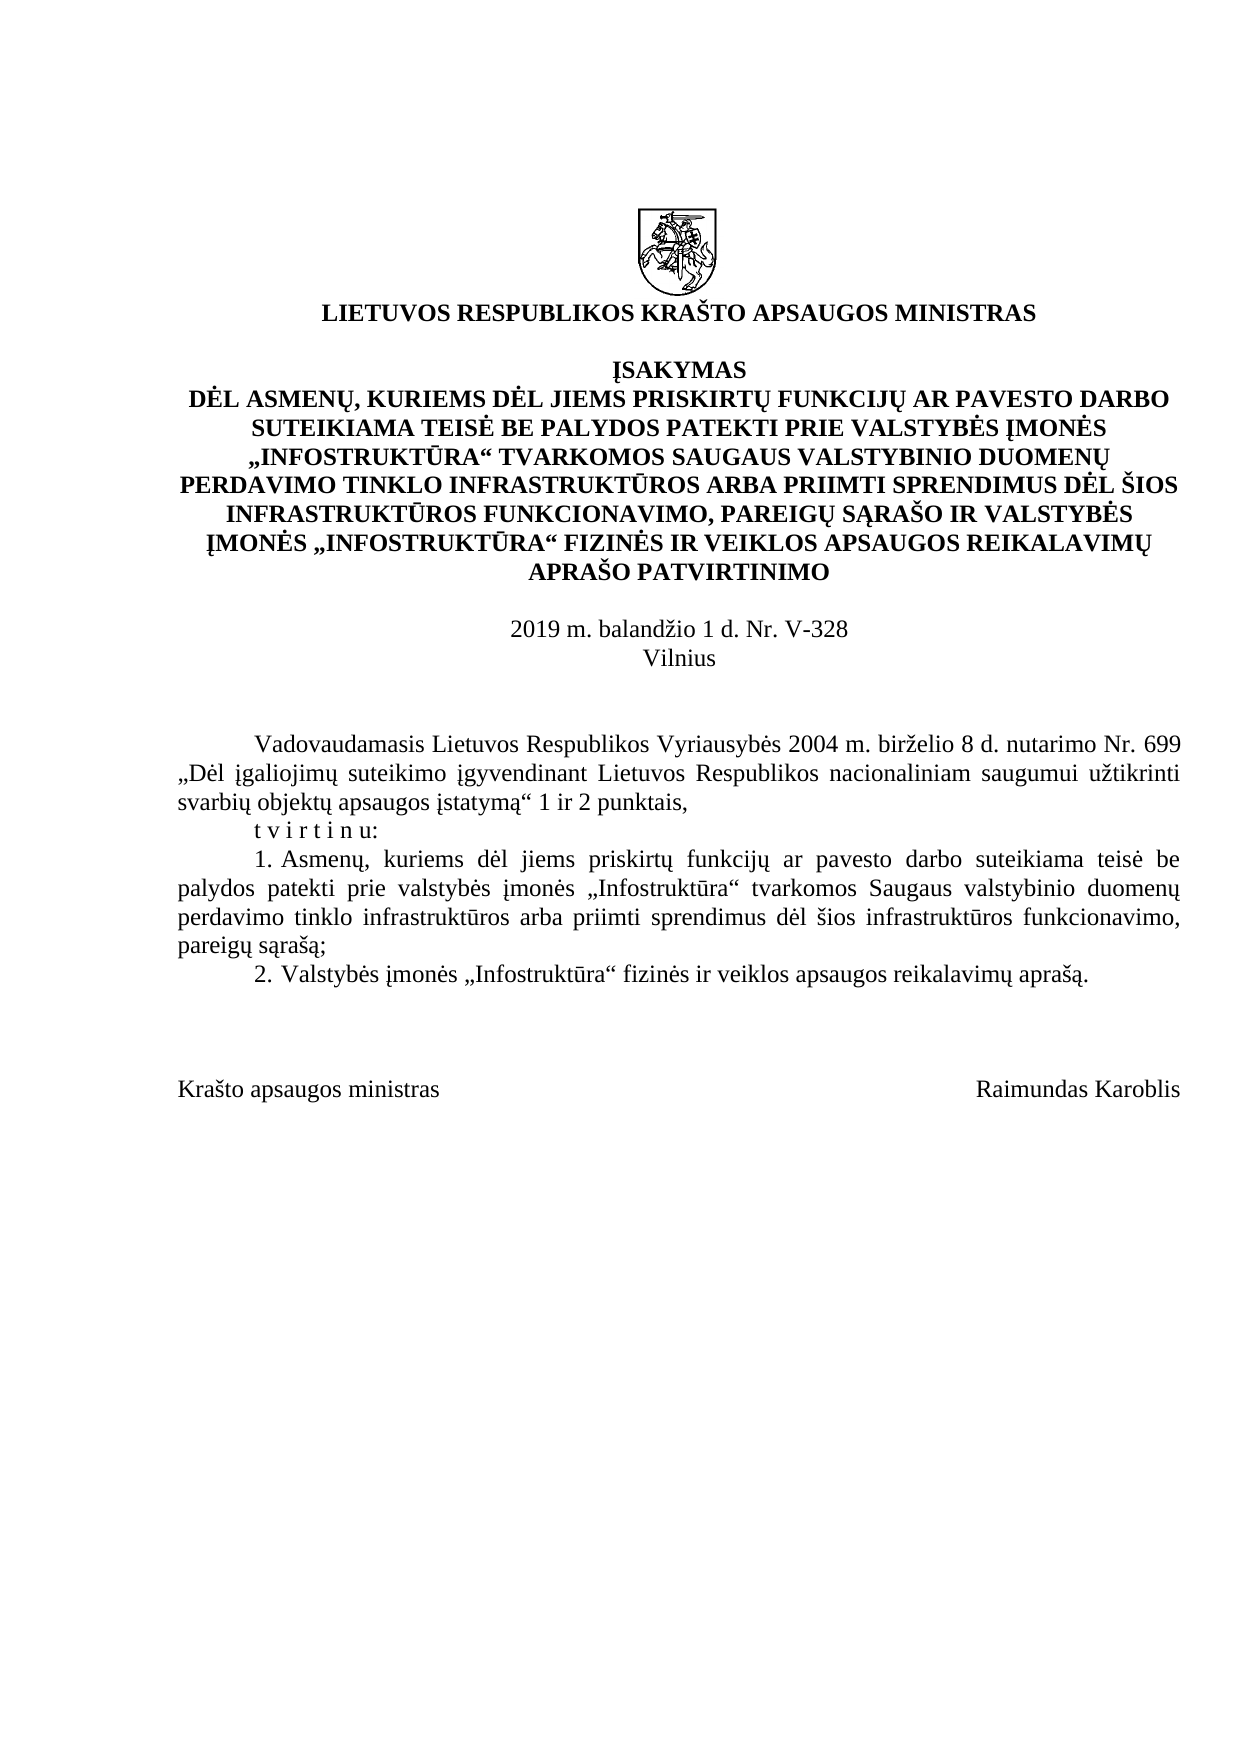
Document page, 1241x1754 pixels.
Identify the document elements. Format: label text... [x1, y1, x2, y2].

text DĖL ASMENŲ, KURIEMS DĖL JIEMS PRISKIRTŲ FUNKCIJŲ AR PAVESTO DARBO SUTEIKIAMA TEISĖ BE PALYDOS PATEKTI PRIE VALSTYBĖS ĮMONĖS „INFOSTRUKTŪRA“ TVARKOMOS SAUGAUS VALSTYBINIO DUOMENŲ PERDAVIMO TINKLO INFRASTRUKTŪROS ARBA PRIIMTI SPRENDIMUS DĖL ŠIOS INFRASTRUKTŪROS FUNKCIONAVIMO, PAREIGŲ SĄRAŠO IR VALSTYBĖS ĮMONĖS „INFOSTRUKTŪRA“ FIZINĖS IR VEIKLOS APSAUGOS REIKALAVIMŲ APRAŠO PATVIRTINIMO [177, 384, 1181, 586]
text 2019 m. balandžio 1 d. Nr. V-328 [177, 614, 1181, 643]
text 2. Valstybės įmonės „Infostruktūra“ fizinės ir veiklos apsaugos reikalavimų aprašą. [177, 959, 1181, 988]
text LIETUVOS RESPUBLIKOS KRAŠTO APSAUGOS MINISTRAS [177, 298, 1181, 327]
text ĮSAKYMAS [177, 356, 1181, 384]
text Krašto apsaugos ministras Raimundas Karoblis [177, 1074, 1181, 1103]
text Vilnius [177, 643, 1181, 672]
text 1. Asmenų, kuriems dėl jiems priskirtų funkcijų ar pavesto darbo suteikiama teisė be palydos patekti prie valstybės įmonės „Infostruktūra“ tvarkomos Saugaus valstybinio duomenų perdavimo tinklo infrastruktūros arba priimti sprendimus dėl šios infrastruktūros funkcionavimo, pareigų sąrašą; [177, 844, 1181, 959]
text tvirtinu: [177, 816, 1181, 844]
text Vadovaudamasis Lietuvos Respublikos Vyriausybės 2004 m. birželio 8 d. nutarimo Nr. 699 „Dėl įgaliojimų suteikimo įgyvendinant Lietuvos Respublikos nacionaliniam saugumui užtikrinti svarbių objektų apsaugos įstatymą“ 1 ir 2 punktais, [177, 729, 1181, 816]
